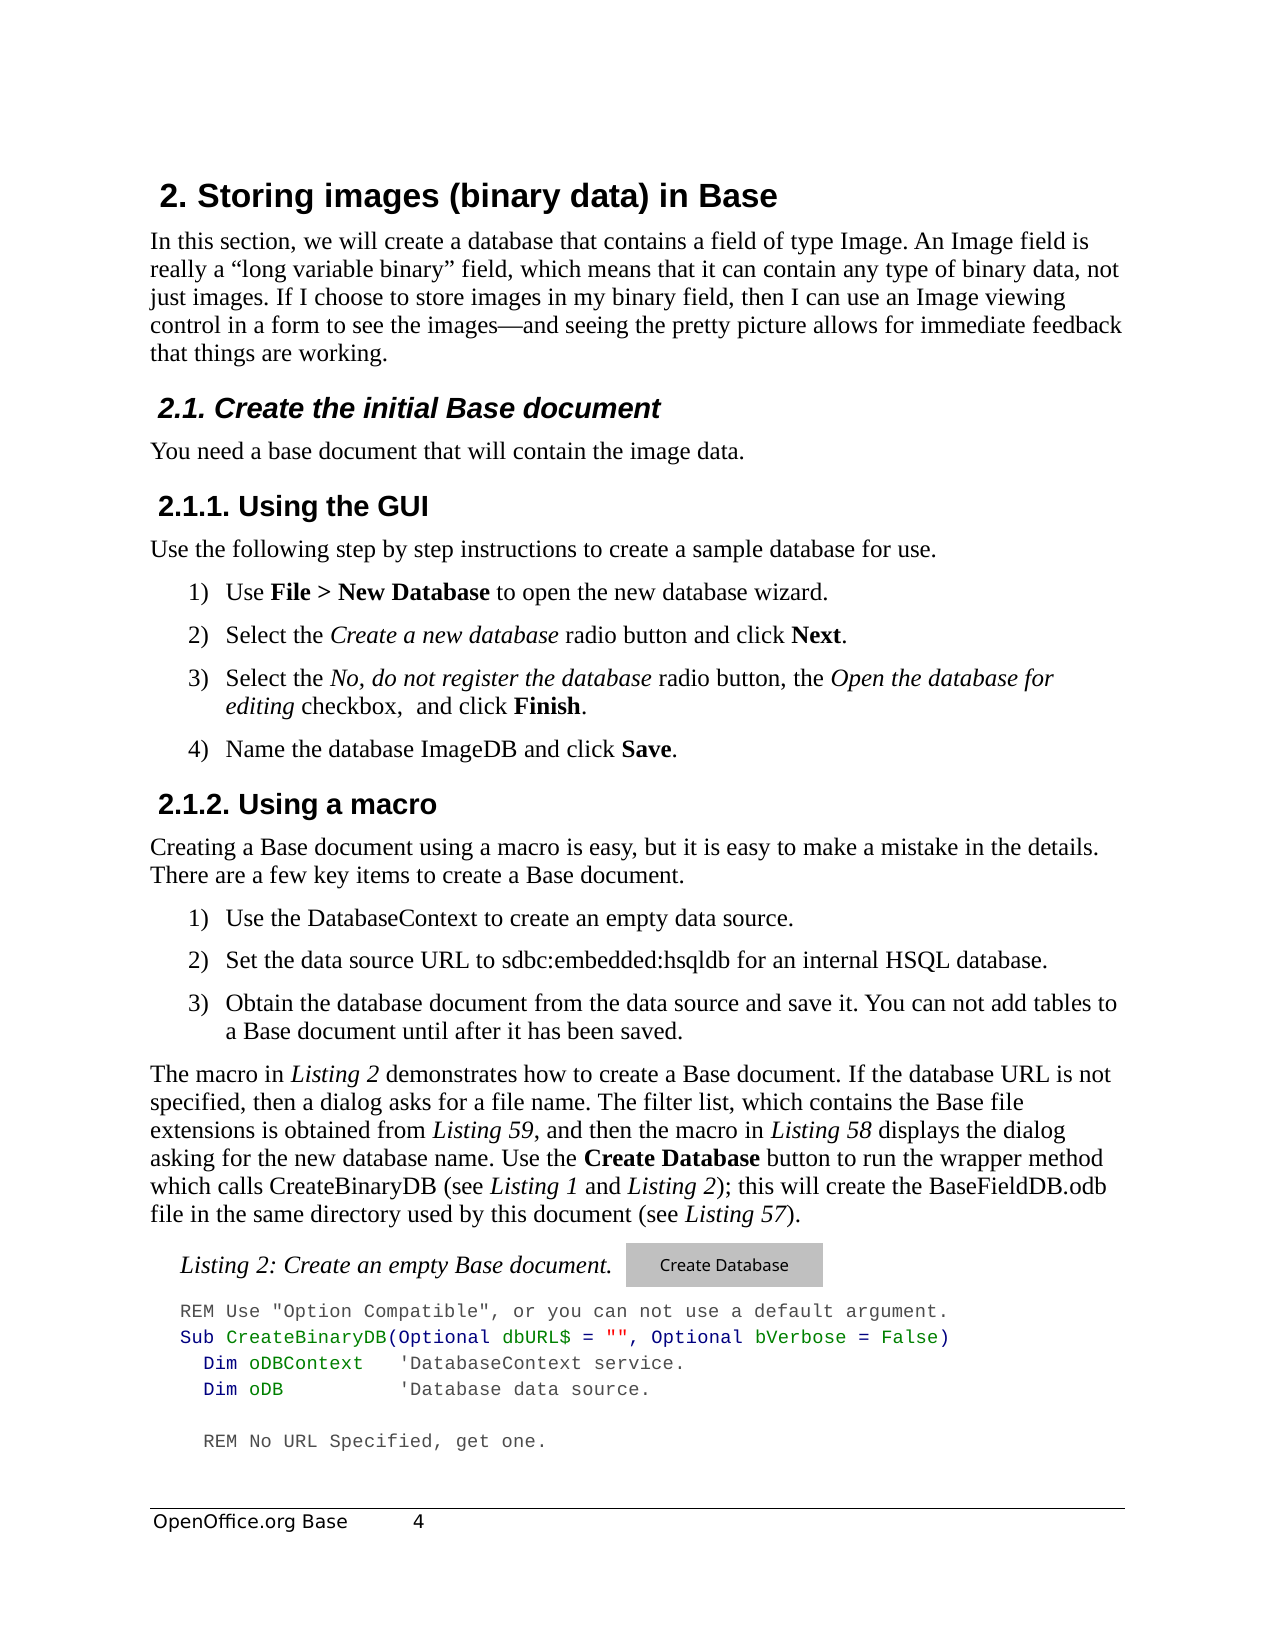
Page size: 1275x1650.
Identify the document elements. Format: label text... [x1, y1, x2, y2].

text REM Use "Option Compatible", or you can not use a default argument. [180, 1301, 1125, 1323]
list [823, 1243, 1125, 1287]
text The macro in Listing 2 demonstrates how to create a Base document. If the database URL is not specified, then a dialog asks for a file name. The filter list, which contains the Base file extensions is obtained from Listing 59, and then the macro in Listing 58 displays the dialog asking for the new database name. Use the Create Database button to run the wrapper method which calls CreateBinaryDB (see Listing 1 and Listing 2); this will create the BaseFieldDB.odb file in the same directory used by this document (see Listing 57). [150, 1060, 1125, 1228]
text Creating a Base document using a macro is easy, but it is easy to make a mistake in the details. There are a few key items to create a Base document. [150, 833, 1125, 889]
text Sub CreateBinaryDB(Optional dbURL$ = "", Optional bVerbose = False) [180, 1327, 1125, 1349]
list Set the data source URL to sdbc:embedded:hsqldb for an internal HSQL database. [188, 946, 1125, 974]
text You need a base document that will contain the image data. [150, 437, 1125, 465]
text REM No URL Specified, get one. [180, 1431, 1125, 1453]
subtitle Using the GUI [150, 490, 1125, 523]
text Dim oDB 'Database data source. [180, 1379, 1125, 1401]
list Use File > New Database to open the new database wizard. [188, 578, 1125, 606]
list Select the Create a new database radio button and click Next. [188, 621, 1125, 649]
text Dim oDBContext 'DatabaseContext service. [180, 1353, 1125, 1375]
list Use the DatabaseContext to create an empty data source. [188, 903, 1125, 931]
list Listing 2: Create an empty Base document. [180, 1243, 626, 1287]
list Select the No, do not register the database radio button, the Open the database for editing checkbox, and click Finish. [188, 664, 1125, 720]
list Name the database ImageDB and click Save. [188, 734, 1125, 763]
subtitle Using a macro [150, 788, 1125, 820]
text Use the following step by step instructions to create a sample database for use. [150, 535, 1125, 563]
list Obtain the database document from the data source and save it. You can not add tables to a Base document until after it has been saved. [188, 989, 1125, 1045]
subtitle Storing images (binary data) in Base [150, 177, 1125, 215]
subtitle Create the initial Base document [150, 392, 1125, 425]
text In this section, we will create a database that contains a field of type Image. An Image field is really a “long variable binary” field, which means that it can contain any type of binary data, not just images. If I choose to store images in my binary field, then I can use an Image viewing control in a form to see the images—and seeing the pretty picture allows for immediate feedback that things are working. [150, 227, 1125, 367]
